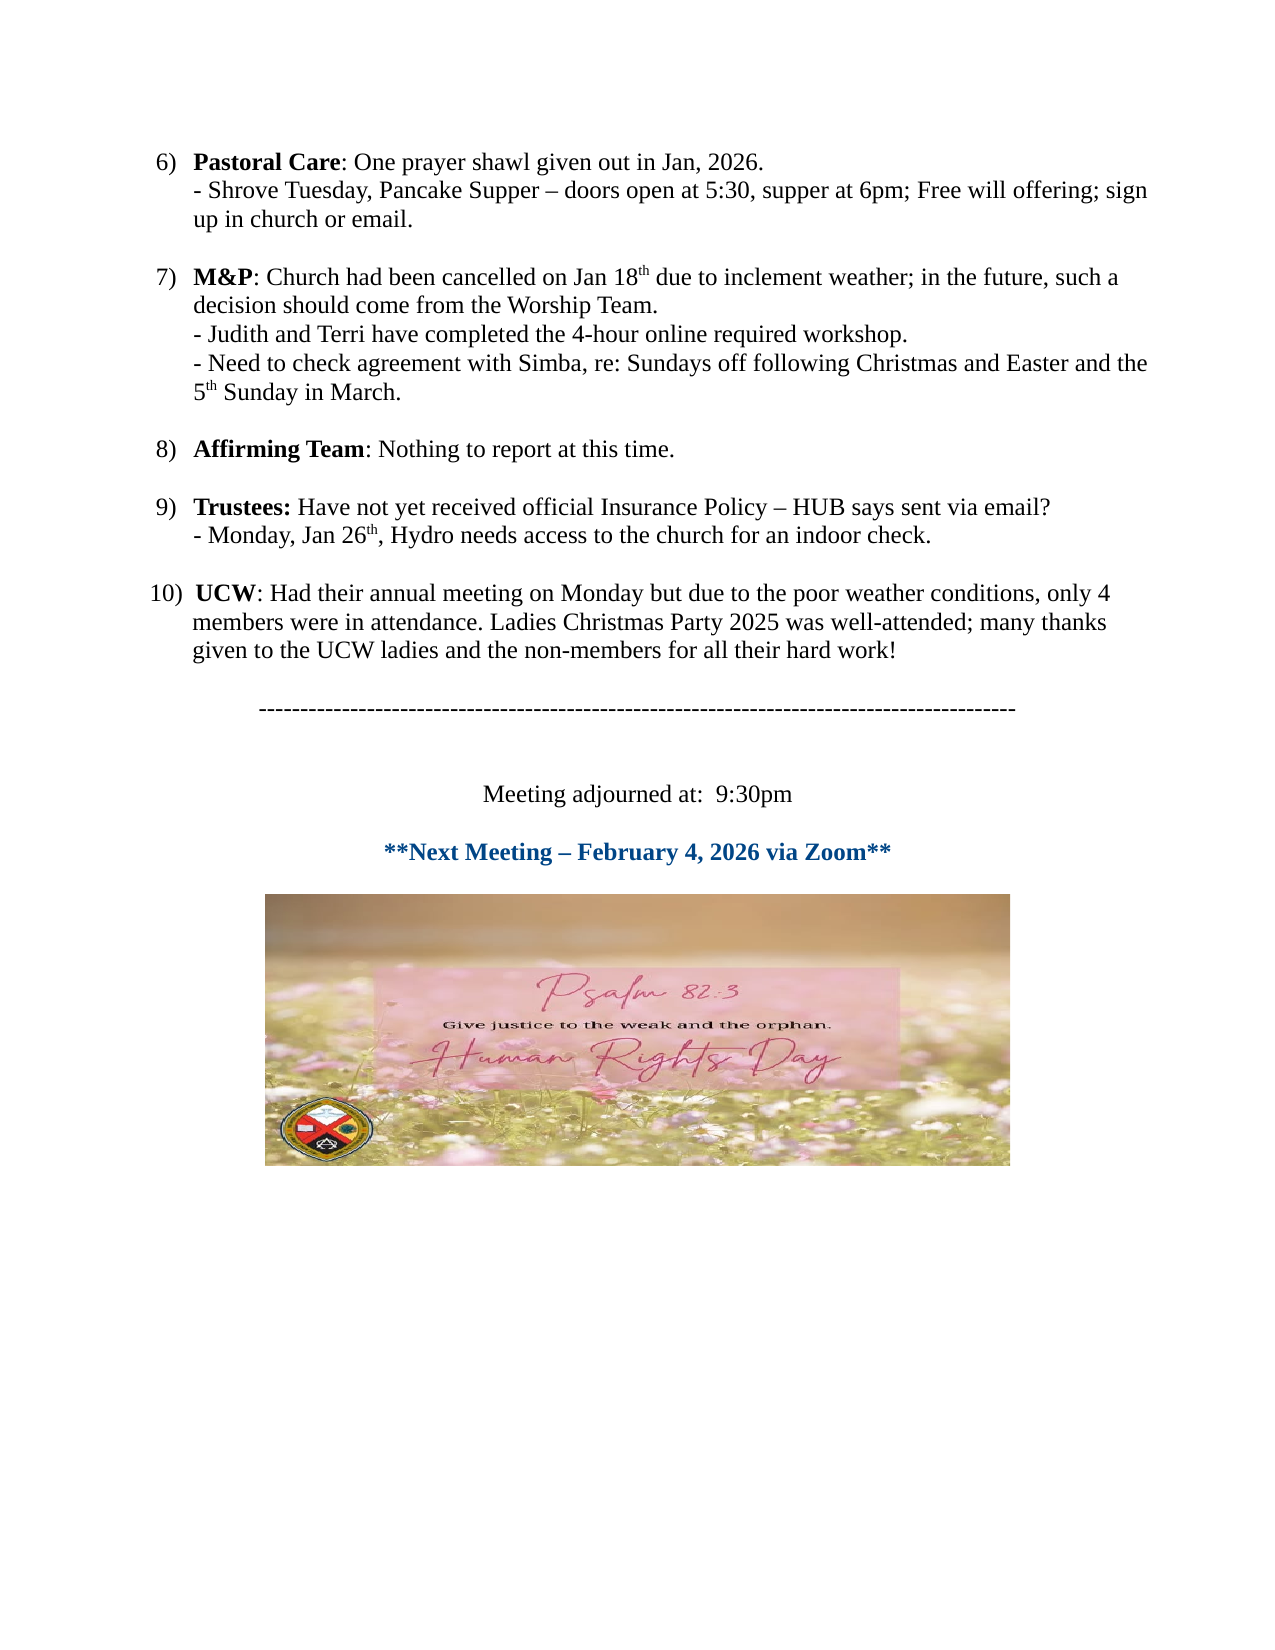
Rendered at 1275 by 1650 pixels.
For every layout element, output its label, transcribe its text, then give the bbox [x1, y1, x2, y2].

list Trustees: Have not yet received official Insurance Policy – HUB says sent via email? [156, 492, 1157, 521]
list - Need to check agreement with Simba, re: Sundays off following Christmas and Easter and the 5th Sunday in March. [156, 348, 1157, 406]
picture [265, 894, 1011, 1166]
list - Shrove Tuesday, Pancake Supper – doors open at 5:30, supper at 6pm; Free will offering; sign up in church or email. [156, 176, 1157, 233]
list Pastoral Care: One prayer shawl given out in Jan, 2026. [156, 147, 1157, 176]
list - Monday, Jan 26th, Hydro needs access to the church for an indoor check. [156, 521, 1157, 549]
text 10) UCW: Had their annual meeting on Monday but due to the poor weather conditions, only 4 members were in attendance. Ladies Christmas Party 2025 was well-attended; many thanks given to the UCW ladies and the non-members for all their hard work! [118, 578, 1157, 664]
text Meeting adjourned at: 9:30pm [118, 779, 1157, 808]
list M&P: Church had been cancelled on Jan 18th due to inclement weather; in the future, such a decision should come from the Worship Team. [156, 262, 1157, 319]
text ------------------------------------------------------------------------------------------- [118, 693, 1157, 722]
text **Next Meeting – February 4, 2026 via Zoom** [118, 837, 1157, 866]
list - Judith and Terri have completed the 4-hour online required workshop. [156, 319, 1157, 348]
list Affirming Team: Nothing to report at this time. [156, 434, 1157, 463]
